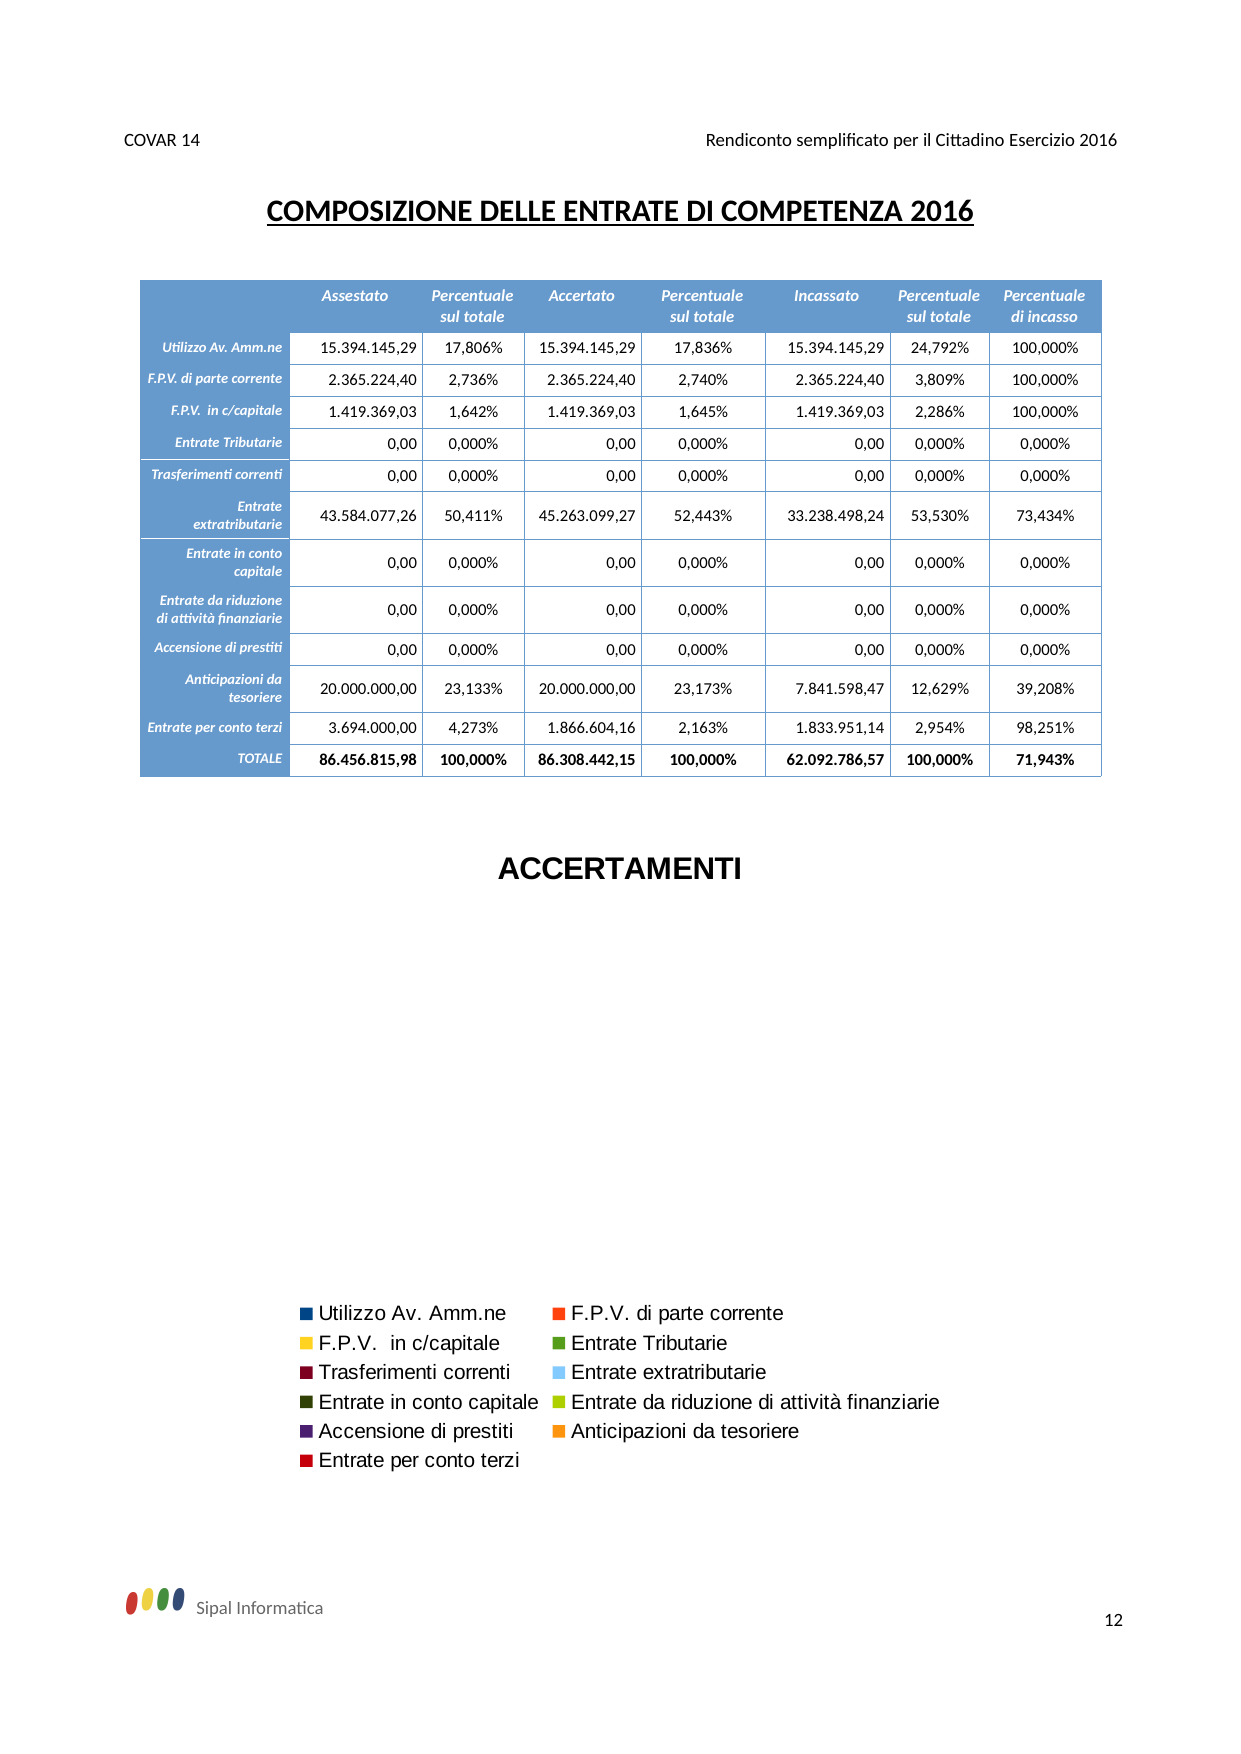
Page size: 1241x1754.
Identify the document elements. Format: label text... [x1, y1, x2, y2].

table_cell 100,000% [990, 397, 1101, 428]
table_cell 1.419.369,03 [525, 397, 641, 428]
table_cell 52,443% [642, 492, 765, 538]
table_header Assestato [290, 281, 422, 332]
table_cell 98,251% [990, 713, 1101, 744]
table_cell 0,000% [990, 429, 1101, 459]
table_cell 0,000% [891, 429, 989, 459]
table_cell 15.394.145,29 [525, 333, 641, 364]
table_header Percentuale sul totale [891, 281, 989, 332]
table_cell 0,00 [290, 540, 422, 586]
table_cell 0,00 [290, 587, 422, 633]
table_cell 0,000% [642, 429, 765, 459]
table_cell 0,00 [290, 461, 422, 491]
table_cell 0,000% [642, 587, 765, 633]
table_cell Entrate Tributarie [141, 429, 289, 459]
table_cell 0,00 [766, 540, 890, 586]
table_header [141, 281, 289, 332]
table_header Percentuale sul totale [423, 281, 524, 332]
table_cell 100,000% [990, 365, 1101, 396]
table_cell 2,740% [642, 365, 765, 396]
table_cell Utilizzo Av. Amm.ne [141, 333, 289, 364]
table_cell 0,00 [290, 634, 422, 665]
table_cell 33.238.498,24 [766, 492, 890, 538]
table_cell 2,163% [642, 713, 765, 744]
table_cell 15.394.145,29 [766, 333, 890, 364]
table_cell 12,629% [891, 666, 989, 712]
table_cell F.P.V. di parte corrente [141, 365, 289, 396]
table_cell 0,000% [891, 634, 989, 665]
table_cell 20.000.000,00 [290, 666, 422, 712]
table_cell 86.308.442,15 [525, 745, 641, 776]
table_header Accertato [525, 281, 641, 332]
table_cell F.P.V. in c/capitale [141, 397, 289, 428]
table_cell 73,434% [990, 492, 1101, 538]
table_header [118, 799, 1122, 1507]
table_cell Entrate in conto capitale [141, 540, 289, 586]
table_cell 2.365.224,40 [766, 365, 890, 396]
table_cell 23,173% [642, 666, 765, 712]
table_cell Trasferimenti correnti [141, 461, 289, 491]
table_cell 0,000% [891, 540, 989, 586]
table_cell 86.456.815,98 [290, 745, 422, 776]
table_cell 0,00 [766, 429, 890, 459]
table_cell 100,000% [990, 333, 1101, 364]
table_cell 0,00 [525, 540, 641, 586]
table_cell 0,000% [423, 587, 524, 633]
table_cell 0,00 [766, 587, 890, 633]
table_cell 0,000% [990, 634, 1101, 665]
table_cell 39,208% [990, 666, 1101, 712]
table_cell 0,000% [990, 540, 1101, 586]
table_cell Entrate extratributarie [141, 492, 289, 538]
table_cell 0,000% [990, 461, 1101, 491]
table_cell 100,000% [642, 745, 765, 776]
table_cell 62.092.786,57 [766, 745, 890, 776]
table_cell 0,000% [642, 634, 765, 665]
table_cell 17,806% [423, 333, 524, 364]
table_cell Anticipazioni da tesoriere [141, 666, 289, 712]
table_cell 3.694.000,00 [290, 713, 422, 744]
table_cell 0,00 [766, 461, 890, 491]
table_cell 1.419.369,03 [290, 397, 422, 428]
table_cell 2.365.224,40 [525, 365, 641, 396]
table_cell 4,273% [423, 713, 524, 744]
table_cell 0,00 [290, 429, 422, 459]
table_cell 0,000% [642, 540, 765, 586]
table_cell 0,00 [525, 429, 641, 459]
table_cell 45.263.099,27 [525, 492, 641, 538]
table_header Incassato [766, 281, 890, 332]
table_cell 50,411% [423, 492, 524, 538]
table_cell 53,530% [891, 492, 989, 538]
table_cell 2,954% [891, 713, 989, 744]
table_cell 0,000% [423, 540, 524, 586]
table_cell TOTALE [141, 745, 289, 776]
table_cell 2.365.224,40 [290, 365, 422, 396]
table_cell 1.419.369,03 [766, 397, 890, 428]
table_cell 2,736% [423, 365, 524, 396]
table_cell 1,645% [642, 397, 765, 428]
table_cell 0,000% [891, 587, 989, 633]
table_cell 0,000% [990, 587, 1101, 633]
table_cell Accensione di prestiti [141, 634, 289, 665]
table_cell 7.841.598,47 [766, 666, 890, 712]
table_cell Entrate da riduzione di attività finanziarie [141, 587, 289, 633]
table_cell 1,642% [423, 397, 524, 428]
table_cell 17,836% [642, 333, 765, 364]
table_cell 24,792% [891, 333, 989, 364]
table_cell 20.000.000,00 [525, 666, 641, 712]
table_cell 0,000% [642, 461, 765, 491]
table_cell 100,000% [891, 745, 989, 776]
table_cell 23,133% [423, 666, 524, 712]
table_cell 43.584.077,26 [290, 492, 422, 538]
table_cell 100,000% [423, 745, 524, 776]
table_cell 0,00 [525, 461, 641, 491]
table_cell 1.866.604,16 [525, 713, 641, 744]
table_cell 0,000% [423, 634, 524, 665]
table_cell 2,286% [891, 397, 989, 428]
table_header Percentuale di incasso [990, 281, 1101, 332]
table_cell 0,000% [423, 461, 524, 491]
table_cell 0,00 [525, 634, 641, 665]
table_cell 3,809% [891, 365, 989, 396]
table_cell Entrate per conto terzi [141, 713, 289, 744]
table_cell 0,00 [766, 634, 890, 665]
table_cell 0,00 [525, 587, 641, 633]
table_cell 0,000% [423, 429, 524, 459]
table_header Percentuale sul totale [642, 281, 765, 332]
table_cell 15.394.145,29 [290, 333, 422, 364]
table_cell 1.833.951,14 [766, 713, 890, 744]
table_cell 71,943% [990, 745, 1101, 776]
subtitle COMPOSIZIONE DELLE ENTRATE DI COMPETENZA 2016 [118, 192, 1122, 230]
table_cell 0,000% [891, 461, 989, 491]
